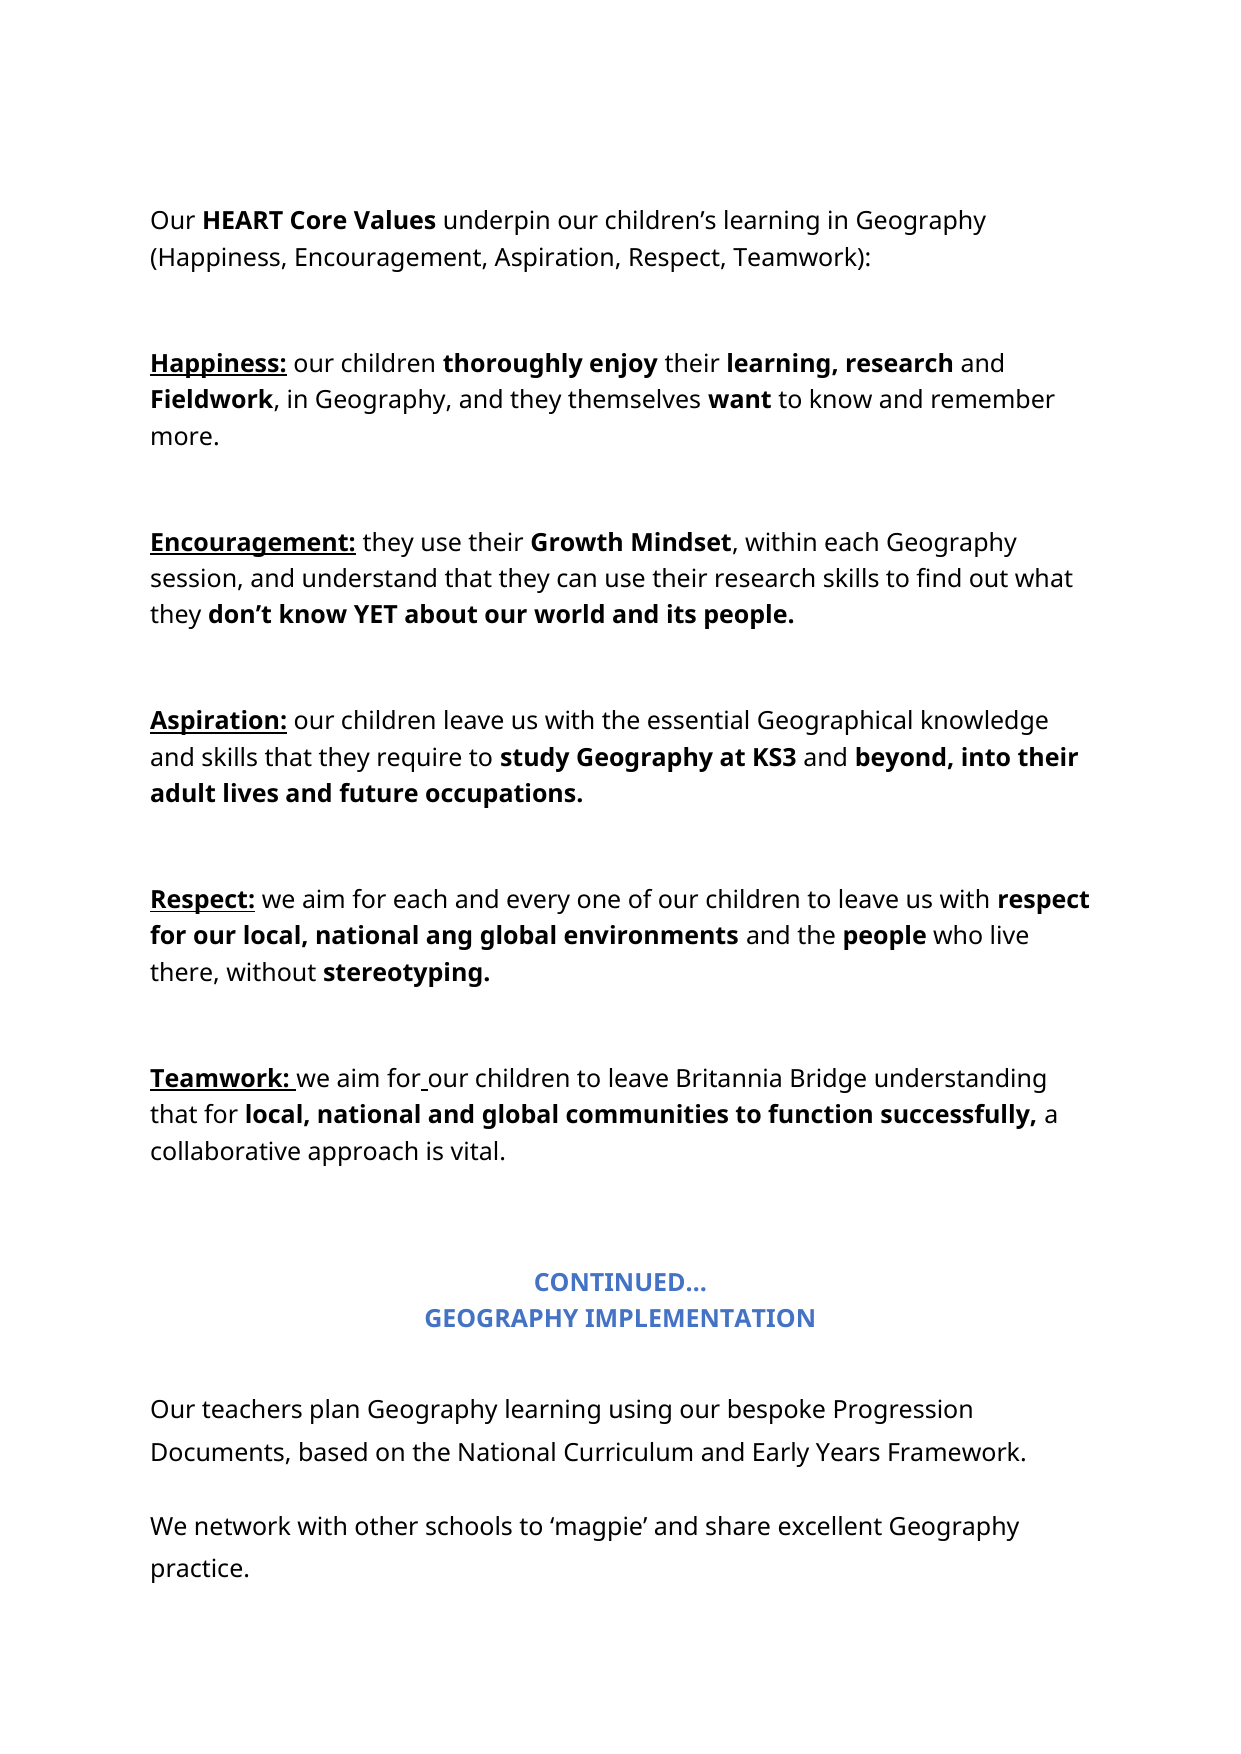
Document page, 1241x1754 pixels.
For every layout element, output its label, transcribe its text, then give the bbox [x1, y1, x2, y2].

text Geography implementation [150, 1301, 1090, 1334]
text We network with other schools to ‘magpie’ and share excellent Geography practice. [150, 1500, 1090, 1585]
text Teamwork: we aim for our children to leave Britannia Bridge understanding that for local, national and global communities to function successfully, a collaborative approach is vital. [150, 1060, 1090, 1167]
text Aspiration: our children leave us with the essential Geographical knowledge and skills that they require to study Geography at KS3 and beyond, into their adult lives and future occupations. [150, 703, 1090, 810]
text Encouragement: they use their Growth Mindset, within each Geography session, and understand that they can use their research skills to find out what they don’t know YET about our world and its people. [150, 524, 1090, 631]
text Our HEART Core Values underpin our children’s learning in Geography (Happiness, Encouragement, Aspiration, Respect, Teamwork): [150, 203, 1090, 273]
text continued… [150, 1264, 1090, 1298]
text Respect: we aim for each and every one of our children to leave us with respect for our local, national ang global environments and the people who live there, without stereotyping. [150, 882, 1090, 988]
text Happiness: our children thoroughly enjoy their learning, research and Fieldwork, in Geography, and they themselves want to know and remember more. [150, 345, 1090, 452]
text Our teachers plan Geography learning using our bespoke Progression Documents, based on the National Curriculum and Early Years Framework. [150, 1383, 1090, 1468]
